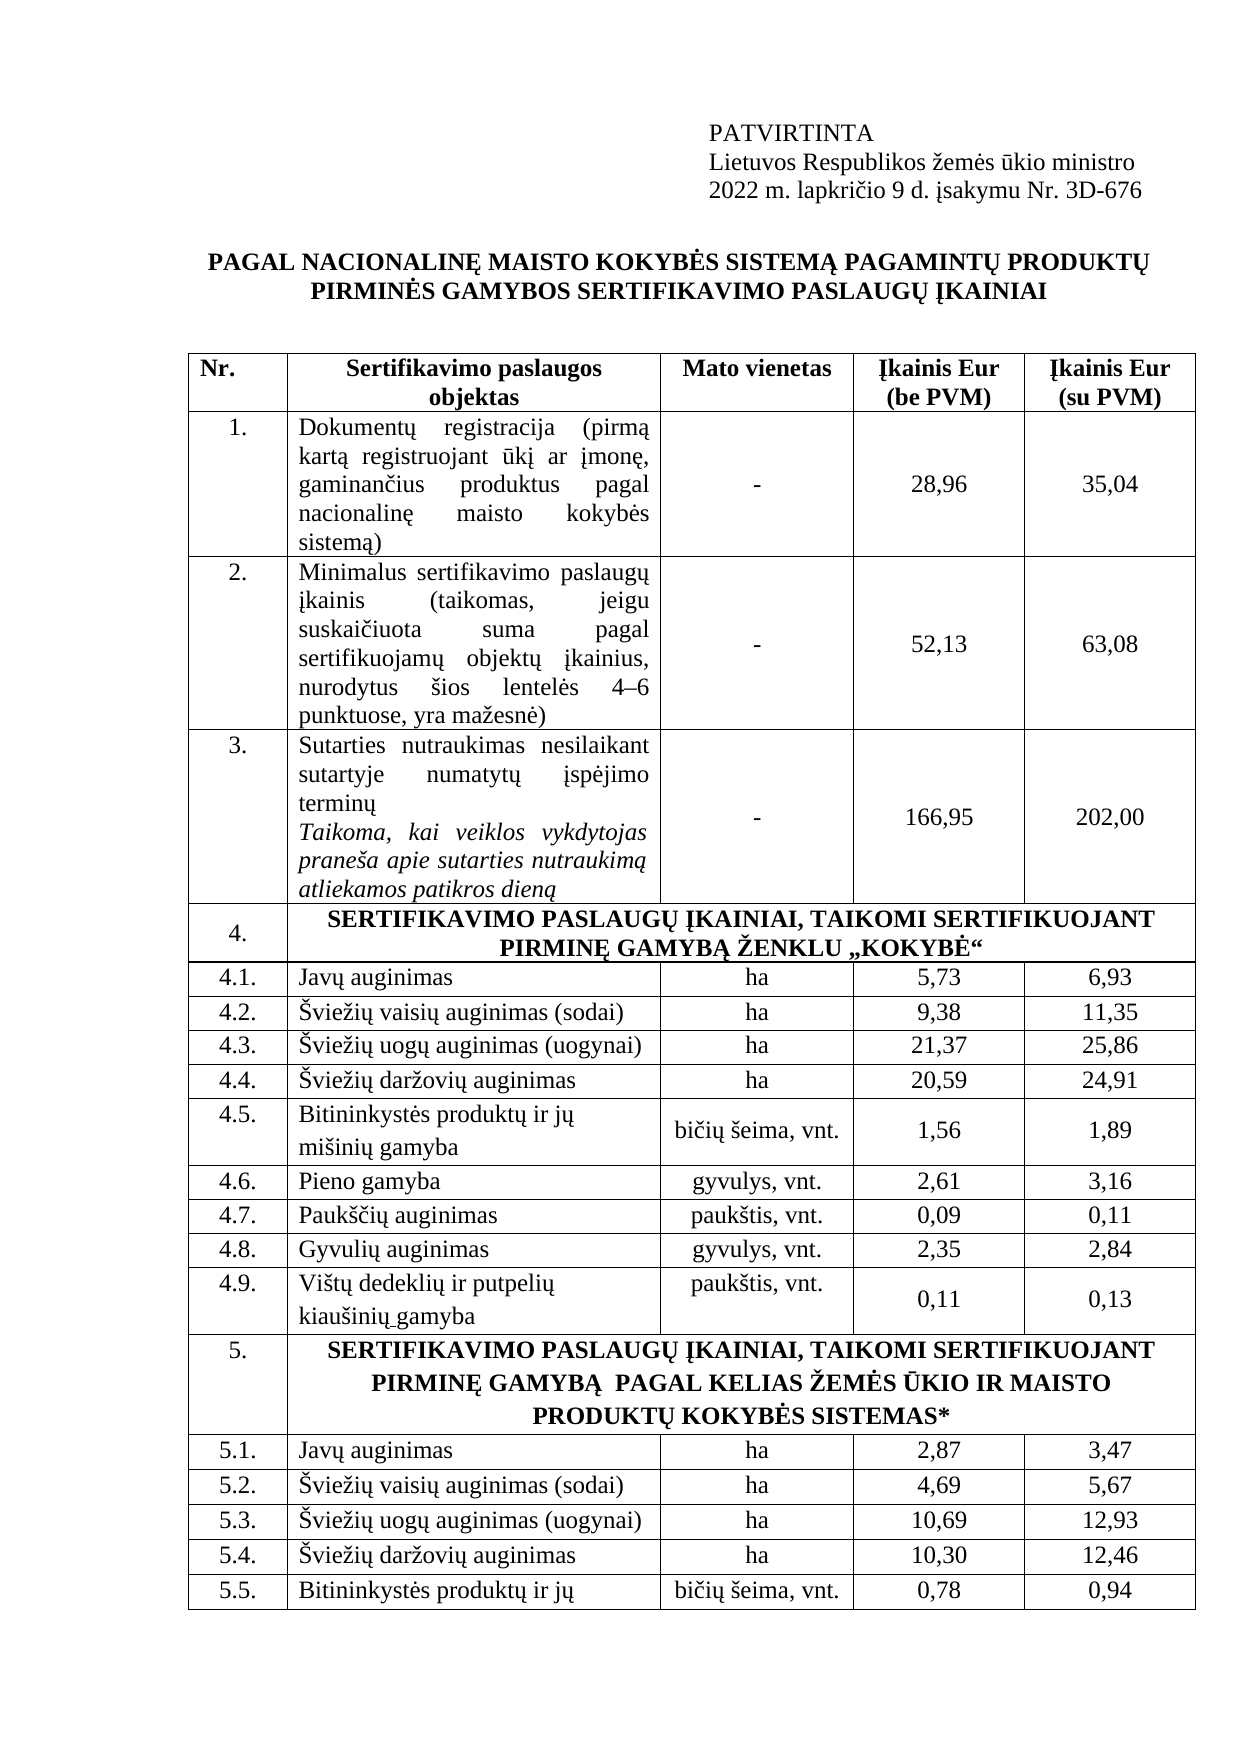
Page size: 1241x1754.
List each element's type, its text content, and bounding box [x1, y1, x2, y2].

table_cell 5. [189, 1335, 287, 1434]
table_cell 21,37 [854, 1031, 1024, 1064]
table_cell 5,73 [854, 963, 1024, 996]
text PATVIRTINTA [177, 118, 1181, 147]
table_cell Šviežių vaisių auginimas (sodai) [288, 997, 660, 1029]
table_cell Javų auginimas [288, 1435, 660, 1469]
table_cell 4.1. [189, 963, 287, 996]
table_cell ha [661, 1540, 853, 1574]
table_cell ha [661, 1505, 853, 1539]
table_cell paukštis, vnt. [661, 1200, 853, 1233]
table_cell Paukščių auginimas [288, 1200, 660, 1233]
table_cell 4.8. [189, 1234, 287, 1267]
table_cell 63,08 [1025, 557, 1195, 729]
table_cell 4.3. [189, 1031, 287, 1064]
table_cell 4.2. [189, 997, 287, 1029]
table_cell 1,89 [1025, 1099, 1195, 1165]
table_cell - [661, 730, 853, 903]
table_cell ha [661, 1435, 853, 1469]
table_cell Bitininkystės produktų ir jų [288, 1575, 660, 1609]
table_cell 2. [189, 557, 287, 729]
table_cell 0,78 [854, 1575, 1024, 1609]
table_cell 2,87 [854, 1435, 1024, 1469]
table_cell 6,93 [1025, 963, 1195, 996]
table_cell - [661, 412, 853, 556]
table_cell 5.2. [189, 1470, 287, 1504]
table_cell 3,47 [1025, 1435, 1195, 1469]
table_cell 2,61 [854, 1166, 1024, 1199]
table_cell 3. [189, 730, 287, 903]
table_cell gyvulys, vnt. [661, 1166, 853, 1199]
table_header Mato vienetas [661, 354, 853, 411]
table_cell 12,46 [1025, 1540, 1195, 1574]
table_cell bičių šeima, vnt. [661, 1099, 853, 1165]
table_cell Šviežių uogų auginimas (uogynai) [288, 1505, 660, 1539]
table_cell Vištų dedeklių ir putpelių kiaušinių gamyba [288, 1268, 660, 1334]
table_cell 2,35 [854, 1234, 1024, 1267]
table_cell Šviežių uogų auginimas (uogynai) [288, 1031, 660, 1064]
table_cell 5,67 [1025, 1470, 1195, 1504]
table_cell 4,69 [854, 1470, 1024, 1504]
table_cell 10,30 [854, 1540, 1024, 1574]
table_cell 4.9. [189, 1268, 287, 1334]
table_cell ha [661, 1065, 853, 1098]
table_cell Šviežių daržovių auginimas [288, 1540, 660, 1574]
table_cell 20,59 [854, 1065, 1024, 1098]
table_cell 1,56 [854, 1099, 1024, 1165]
table_cell ha [661, 1470, 853, 1504]
table_cell 10,69 [854, 1505, 1024, 1539]
table_cell paukštis, vnt. [661, 1268, 853, 1334]
table_cell 11,35 [1025, 997, 1195, 1029]
table_cell Javų auginimas [288, 963, 660, 996]
table_header Įkainis Eur (be PVM) [854, 354, 864, 411]
table_cell 28,96 [854, 412, 1024, 556]
table_header Įkainis Eur (su PVM) [1184, 354, 1195, 411]
table_cell 5.3. [189, 1505, 287, 1539]
text 2022 m. lapkričio 9 d. įsakymu Nr. 3D-676 [177, 176, 1181, 204]
table_cell 4.6. [189, 1166, 287, 1199]
table_cell SERTIFIKAVIMO PASLAUGŲ ĮKAINIAI, TAIKOMI SERTIFIKUOJANT PIRMINĘ GAMYBĄ PAGAL KELIAS ŽEMĖS ŪKIO IR MAISTO PRODUKTŲ KOKYBĖS SISTEMAS* [288, 1335, 1195, 1434]
table_cell 4. [189, 904, 287, 961]
table_cell ha [661, 963, 853, 996]
table_cell 4.7. [189, 1200, 287, 1233]
table_cell 52,13 [854, 557, 1024, 729]
table_cell gyvulys, vnt. [661, 1234, 853, 1267]
table_cell Bitininkystės produktų ir jų mišinių gamyba [288, 1099, 660, 1165]
table_cell 35,04 [1025, 412, 1195, 556]
table_cell 9,38 [854, 997, 1024, 1029]
table_cell 5.5. [189, 1575, 287, 1609]
table_cell 0,11 [1025, 1200, 1195, 1233]
table_cell 1. [189, 412, 287, 556]
table_cell ha [661, 1031, 853, 1064]
table_header Nr. [189, 354, 287, 411]
text Lietuvos Respublikos žemės ūkio ministro [177, 147, 1181, 176]
table_cell 0,94 [1025, 1575, 1195, 1609]
table_cell Šviežių vaisių auginimas (sodai) [288, 1470, 660, 1504]
table_cell Gyvulių auginimas [288, 1234, 660, 1267]
table_cell bičių šeima, vnt. [661, 1575, 853, 1609]
table_cell 166,95 [854, 730, 1024, 903]
table_cell 24,91 [1025, 1065, 1195, 1098]
table_cell 12,93 [1025, 1505, 1195, 1539]
table_cell 25,86 [1025, 1031, 1195, 1064]
table_cell ha [661, 997, 853, 1029]
text PAGAL NACIONALINĘ MAISTO KOKYBĖS SISTEMĄ PAGAMINTŲ PRODUKTŲ PIRMINĖS GAMYBOS SERTIFIKAVIMO PASLAUGŲ ĮKAINIAI [177, 247, 1181, 305]
table_header Įkainis Eur (be PVM) [1013, 354, 1024, 411]
table_cell Pieno gamyba [288, 1166, 660, 1199]
table_cell 0,13 [1025, 1268, 1195, 1334]
table_cell 0,11 [854, 1268, 1024, 1334]
table_cell 4.4. [189, 1065, 287, 1098]
table_cell 0,09 [854, 1200, 1024, 1233]
table_header Įkainis Eur (su PVM) [1025, 354, 1036, 411]
table_cell 2,84 [1025, 1234, 1195, 1267]
table_cell 4.5. [189, 1099, 287, 1165]
table_cell 202,00 [1025, 730, 1195, 903]
table_cell - [661, 557, 853, 729]
table_cell Šviežių daržovių auginimas [288, 1065, 660, 1098]
table_cell 5.4. [189, 1540, 287, 1574]
table_cell 5.1. [189, 1435, 287, 1469]
table_cell 3,16 [1025, 1166, 1195, 1199]
